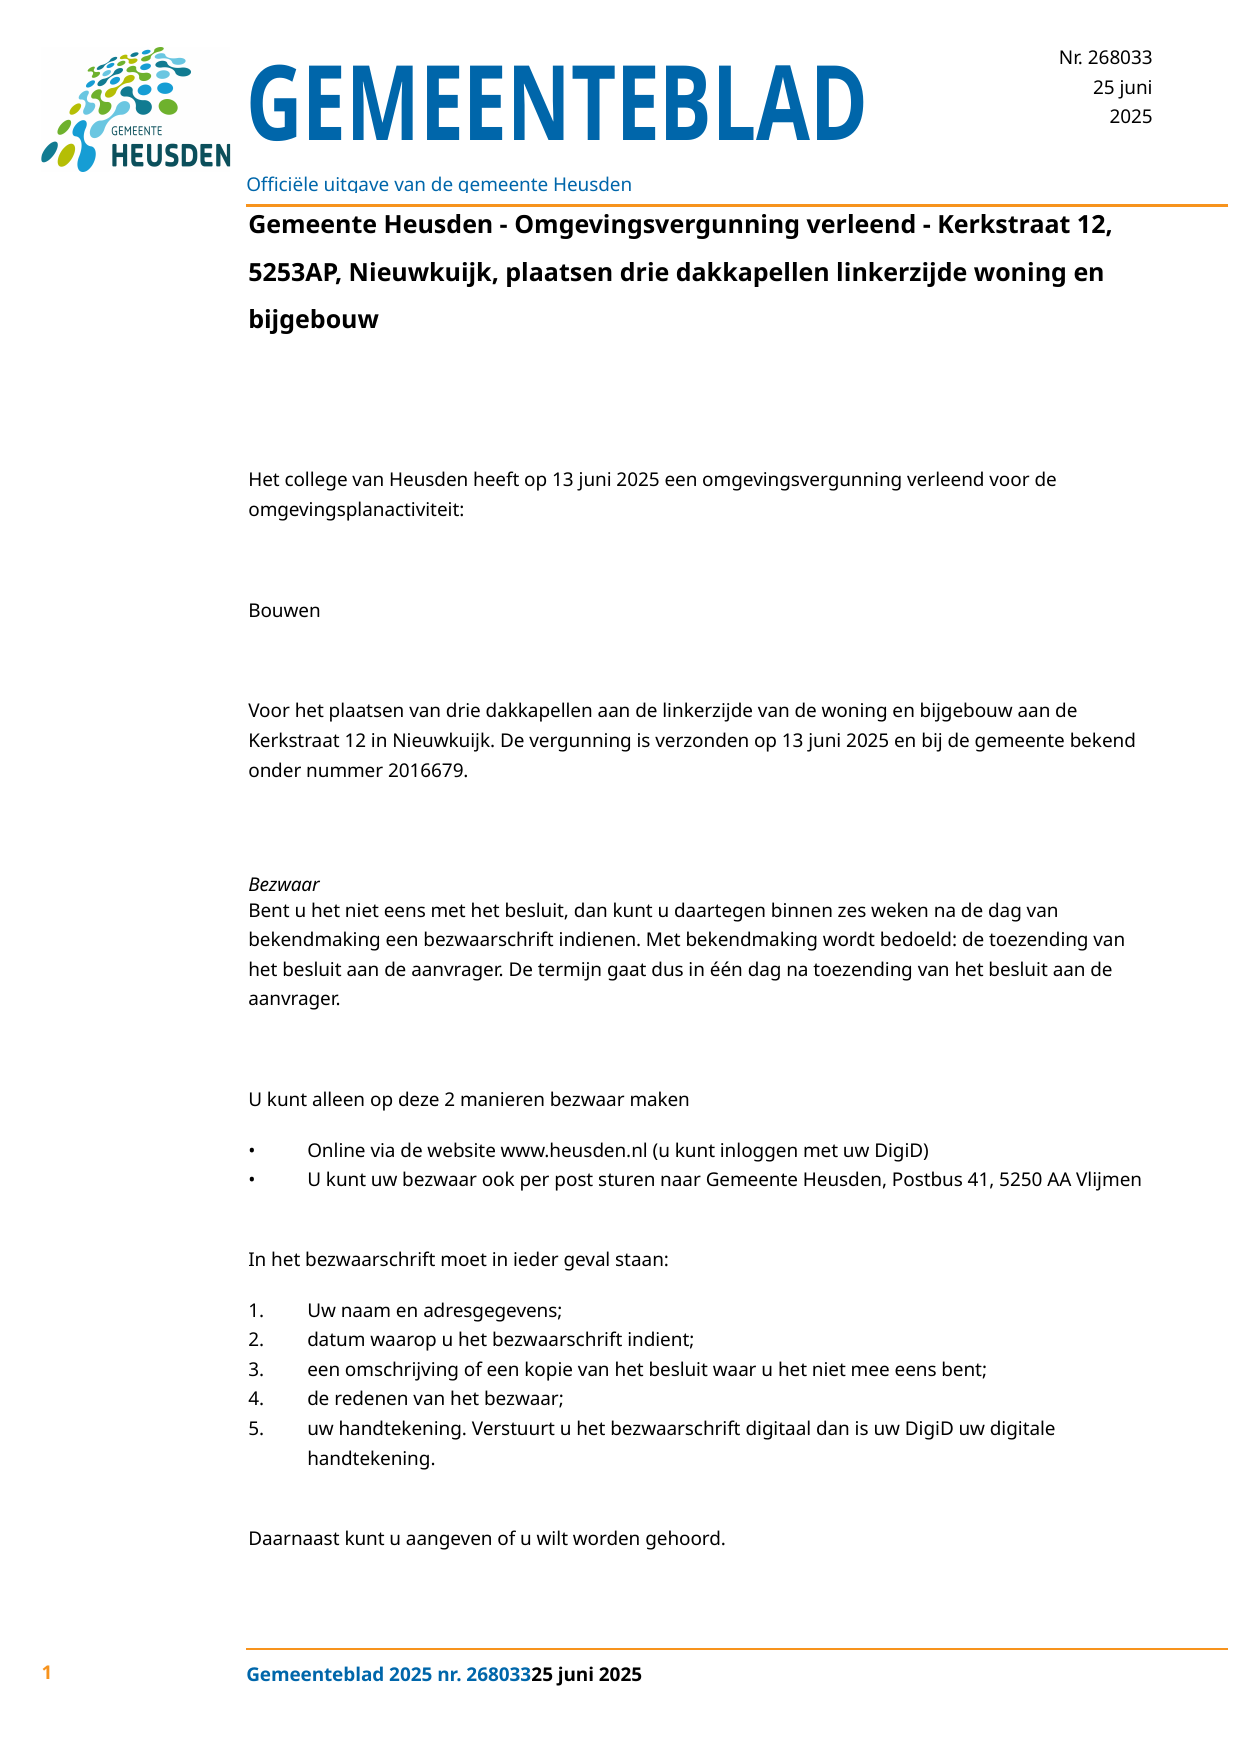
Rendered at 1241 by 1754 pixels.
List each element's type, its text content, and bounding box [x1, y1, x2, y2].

list de redenen van het bezwaar; [248, 1386, 1152, 1411]
list Online via de website www.heusden.nl (u kunt inloggen met uw DigiD) [248, 1137, 1152, 1163]
text Gemeente Heusden - Omgevingsvergunning verleend - Kerkstraat 12, 5253AP, Nieuwkuijk, plaatsen drie dakkapellen linkerzijde woning en bijgebouw [248, 207, 1152, 336]
text Bouwen [248, 597, 1152, 622]
text In het bezwaarschrift moet in ieder geval staan: [248, 1246, 1152, 1272]
text Bezwaar [248, 871, 1152, 897]
list uw handtekening. Verstuurt u het bezwaarschrift digitaal dan is uw DigiD uw digitale handtekening. [248, 1415, 1152, 1471]
list datum waarop u het bezwaarschrift indient; [248, 1326, 1152, 1352]
list Uw naam en adresgegevens; [248, 1297, 1152, 1323]
text Daarnaast kunt u aangeven of u wilt worden gehoord. [248, 1525, 1152, 1551]
picture [41, 47, 231, 172]
list U kunt uw bezwaar ook per post sturen naar Gemeente Heusden, Postbus 41, 5250 AA Vlijmen [248, 1166, 1152, 1192]
text U kunt alleen op deze 2 manieren bezwaar maken [248, 1086, 1152, 1112]
list een omschrijving of een kopie van het besluit waar u het niet mee eens bent; [248, 1356, 1152, 1382]
text Voor het plaatsen van drie dakkapellen aan de linkerzijde van de woning en bijgebouw aan de Kerkstraat 12 in Nieuwkuijk. De vergunning is verzonden op 13 juni 2025 en bij de gemeente bekend onder nummer 2016679. [248, 698, 1152, 782]
text Bent u het niet eens met het besluit, dan kunt u daartegen binnen zes weken na de dag van bekendmaking een bezwaarschrift indienen. Met bekendmaking wordt bedoeld: de toezending van het besluit aan de aanvrager. De termijn gaat dus in één dag na toezending van het besluit aan de aanvrager. [248, 897, 1152, 1011]
text Het college van Heusden heeft op 13 juni 2025 een omgevingsvergunning verleend voor de omgevingsplanactiviteit: [248, 466, 1152, 522]
